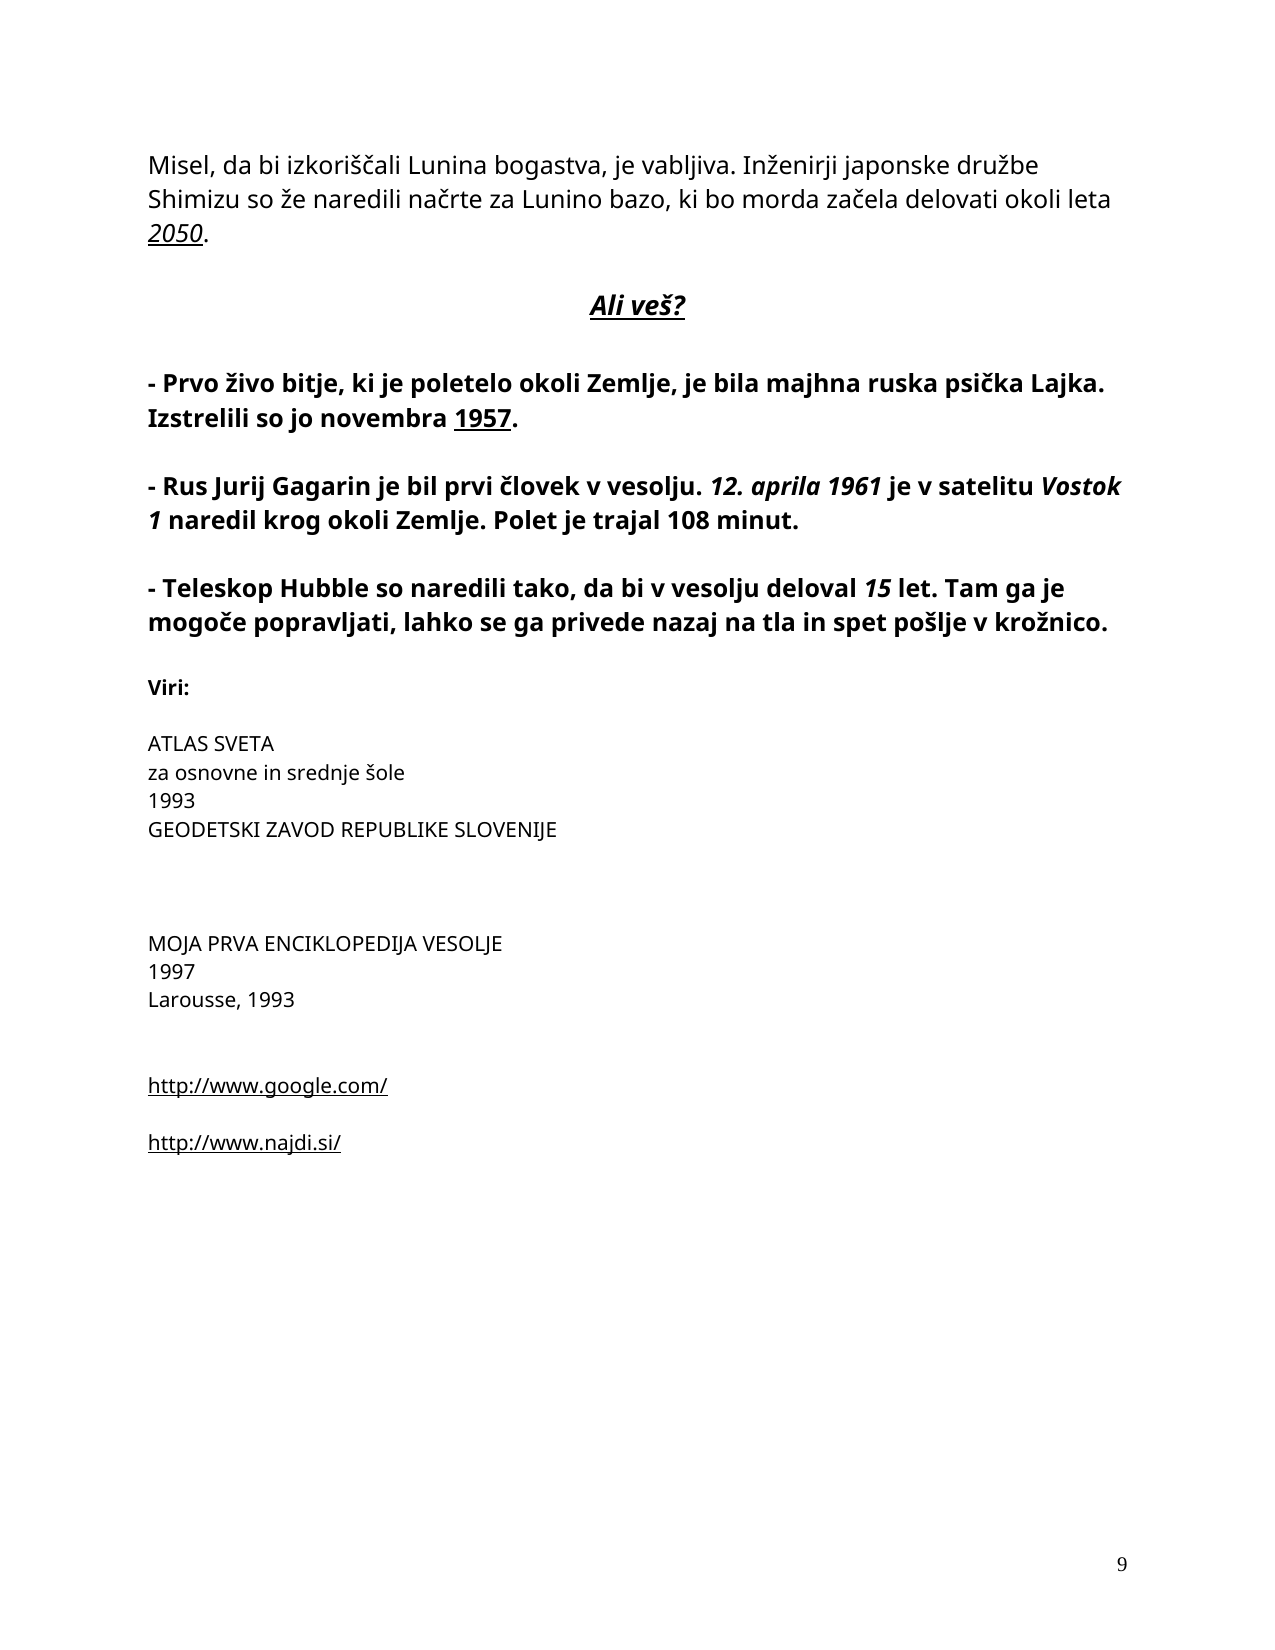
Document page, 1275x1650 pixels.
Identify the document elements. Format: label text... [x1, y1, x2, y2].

text - Teleskop Hubble so naredili tako, da bi v vesolju deloval 15 let. Tam ga je mogoče popravljati, lahko se ga privede nazaj na tla in spet pošlje v krožnico. [148, 571, 1127, 639]
text http://www.najdi.si/ [148, 1128, 1127, 1156]
text 1997 [148, 957, 1127, 986]
subtitle MOJA PRVA ENCIKLOPEDIJA VESOLJE [148, 929, 1127, 957]
text GEODETSKI ZAVOD REPUBLIKE SLOVENIJE [148, 815, 1127, 843]
text za osnovne in srednje šole [148, 758, 1127, 786]
subtitle Ali veš? [148, 287, 1127, 323]
subtitle ATLAS SVETA [148, 729, 1127, 758]
text Larousse, 1993 [148, 986, 1127, 1014]
text - Rus Jurij Gagarin je bil prvi človek v vesolju. 12. aprila 1961 je v satelitu Vostok 1 naredil krog okoli Zemlje. Polet je trajal 108 minut. [148, 468, 1127, 536]
text 1993 [148, 786, 1127, 815]
text http://www.google.com/ [148, 1071, 1127, 1099]
text - Prvo živo bitje, ki je poletelo okoli Zemlje, je bila majhna ruska psička Lajka. [148, 366, 1127, 400]
subtitle Viri: [148, 673, 1127, 701]
text Misel, da bi izkoriščali Lunina bogastva, je vabljiva. Inženirji japonske družbe Shimizu so že naredili načrte za Lunino bazo, ki bo morda začela delovati okoli leta 2050. [148, 148, 1127, 250]
subtitle Izstrelili so jo novembra 1957. [148, 400, 1127, 434]
